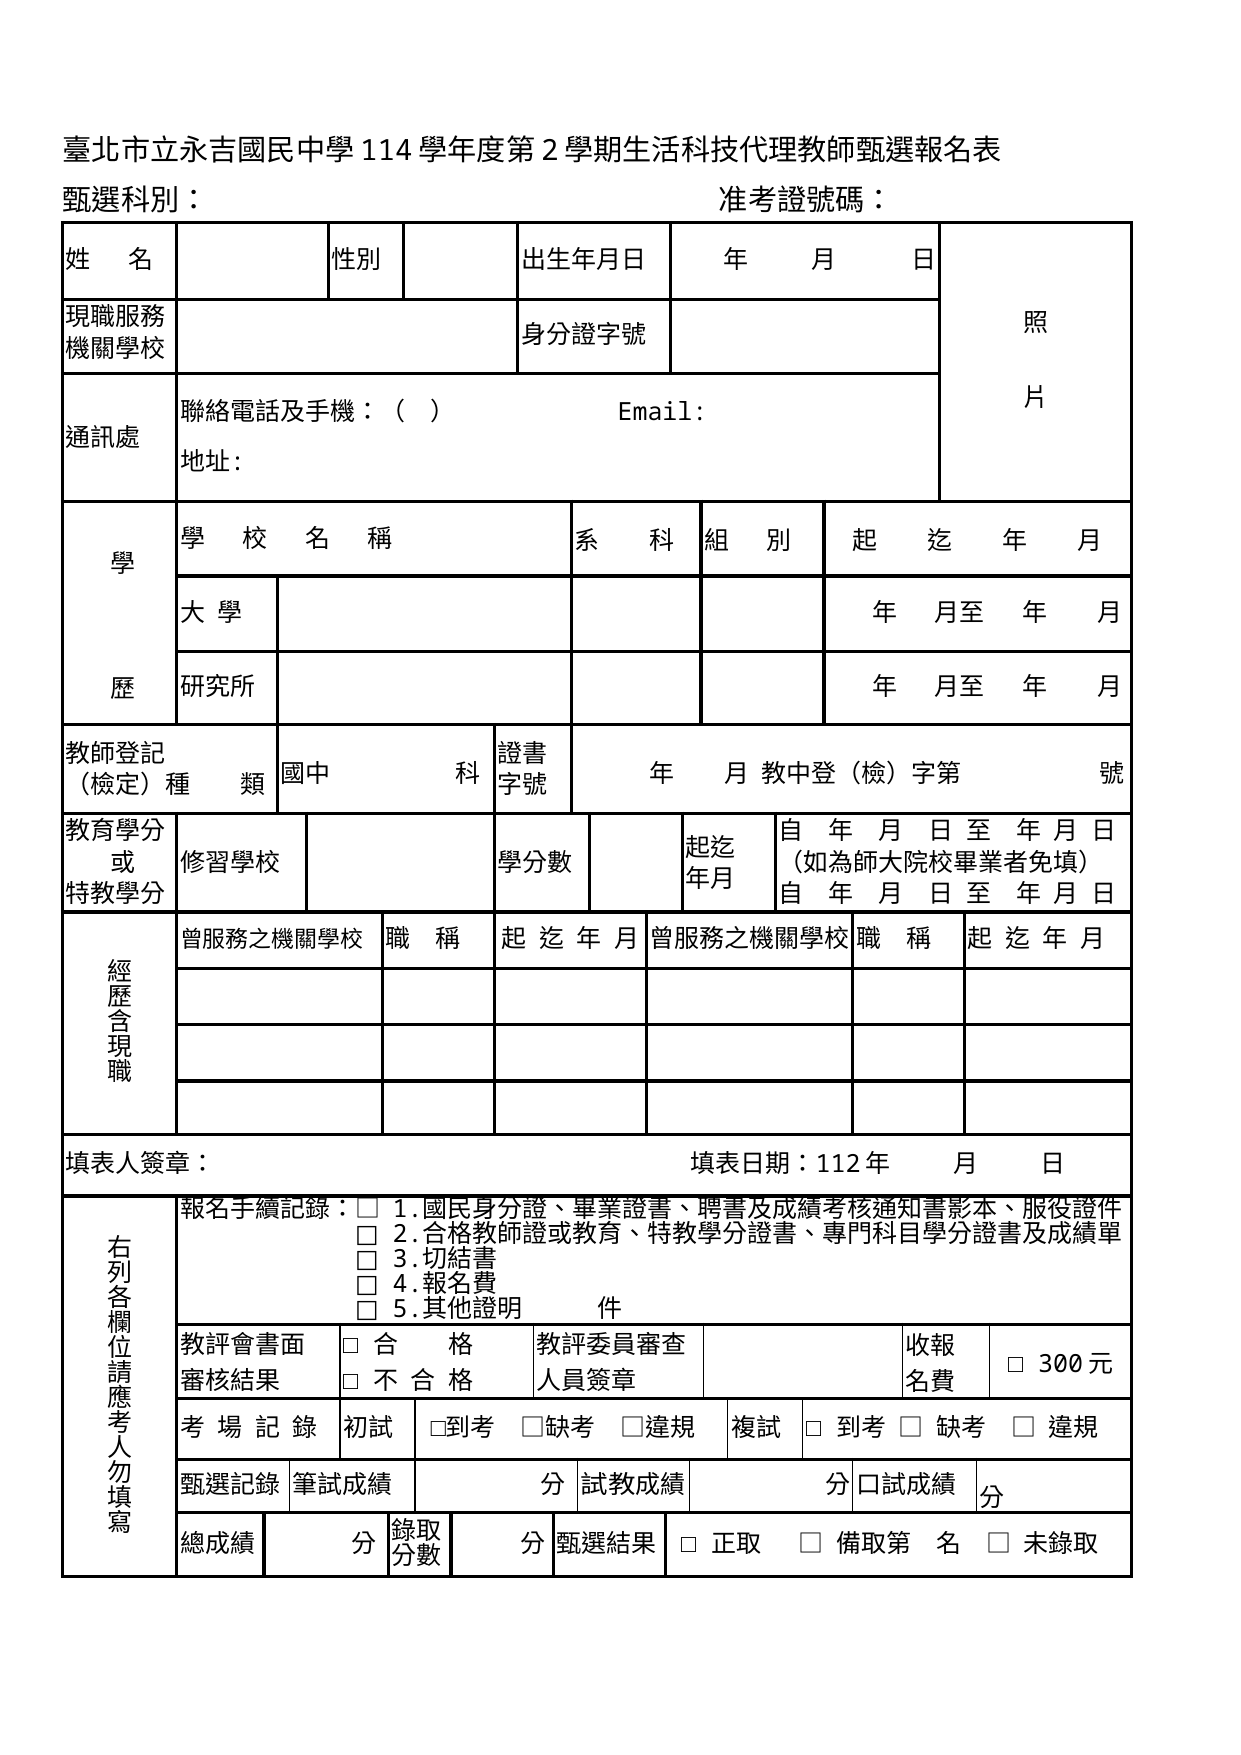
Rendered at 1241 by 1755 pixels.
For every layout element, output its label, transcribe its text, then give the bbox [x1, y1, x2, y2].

table_cell 分 [416, 1461, 577, 1511]
table_cell 身分證字號 [519, 301, 669, 372]
table_cell 自 年 月 日 至 年 月 日 （如為師大院校畢業者免填） 自 年 月 日 至 年 月 日 [777, 815, 1130, 910]
table_cell 考 場 記 錄 [178, 1400, 339, 1458]
table_header [178, 224, 327, 298]
table_cell [703, 578, 822, 650]
table_cell [966, 970, 1130, 1023]
table_cell [178, 1083, 381, 1133]
table_cell 初試 [341, 1400, 414, 1458]
table_cell [854, 970, 963, 1023]
table_cell 國中 科 [279, 726, 493, 812]
table_header 年 月 日 [672, 224, 938, 298]
table_cell 職 稱 [854, 914, 963, 967]
table_cell [573, 653, 699, 723]
table_cell 分 [977, 1461, 1130, 1511]
table_cell [648, 1026, 851, 1079]
table_cell 起 迄 年 月 [966, 914, 1130, 967]
table_cell 教評委員審查 人員簽章 [534, 1326, 703, 1397]
table_header 照 片 [941, 224, 1130, 499]
table_cell 起 迄 年 月 [496, 914, 645, 967]
table_cell 大 學 [178, 578, 276, 650]
table_cell [496, 1083, 645, 1133]
table_cell 教評會書面 審核結果 複審 結果 □ 准 □ 不准 編號 造冊 [178, 1326, 339, 1397]
table_cell [854, 1083, 963, 1133]
table_cell [648, 1083, 851, 1133]
table_cell 甄選結果 [555, 1514, 664, 1575]
table_cell [704, 1326, 902, 1397]
table_cell 分 [453, 1514, 552, 1575]
table_cell 現職服務 機關學校 [64, 301, 175, 372]
table_cell □ 正取 □ 備取第 名 □ 未錄取 [667, 1514, 1130, 1575]
table_cell [178, 301, 516, 372]
table_cell [178, 970, 381, 1023]
table_cell 研究所 [178, 653, 276, 723]
table_cell [384, 970, 493, 1023]
table_cell 總成績 [178, 1514, 262, 1575]
table_cell 教師登記 （檢定）種 類 [64, 726, 276, 812]
text 臺北市立永吉國民中學114學年度第2學期生活科技代理教師甄選報名表 [62, 127, 1178, 169]
table_cell 學分數 [496, 815, 588, 910]
table_cell [966, 1026, 1130, 1079]
table_cell □ 300元 [990, 1326, 1130, 1397]
table_cell 報名手續記錄：□ 1.國民身分證、畢業證書、聘書及成績考核通知書影本、服役證件 2.合格教師證或教育、特教學分證書、專門科目學分證書及成績單 3.切結書 4.報名費 5.其他證明 件 [178, 1198, 1130, 1322]
table_cell 起迄 年月 [684, 815, 774, 910]
table_cell 試教成績 [578, 1461, 689, 1511]
table_cell 證書 字號 [496, 726, 570, 812]
table_cell □ 合 格 □ 不 合 格 [341, 1326, 533, 1397]
table_cell 錄取 分數 [390, 1514, 449, 1575]
table_cell 甄選記錄 [178, 1461, 289, 1511]
table_cell 填表人簽章： 填表日期：112年 月 日 [64, 1136, 1130, 1194]
table_cell 教育學分 或 特教學分 [64, 815, 175, 910]
table_cell 右 列 各 欄 位 請 應 考 人 勿 填 寫 [64, 1198, 175, 1575]
table_cell 收報 名費 [903, 1326, 989, 1397]
table_cell 通訊處 [64, 375, 175, 499]
table_cell 口試成績 [853, 1461, 976, 1511]
table_cell 聯絡電話及手機：（ ） Email: 地址: [178, 375, 938, 499]
table_cell 年 月 教中登（檢）字第 號 [573, 726, 1130, 812]
table_cell [703, 653, 822, 723]
table_cell 系 科 [573, 503, 699, 574]
text 甄選科別： 准考證號碼： [62, 169, 1178, 221]
table_cell □到考 □缺考 □違規 [416, 1400, 727, 1458]
table_cell 組 別 [703, 503, 822, 574]
table_cell [496, 970, 645, 1023]
table_cell 起 迄 年 月 [826, 503, 1130, 574]
table_cell 學 校 名 稱 [178, 503, 570, 574]
table_cell [384, 1026, 493, 1079]
table_cell [279, 653, 570, 723]
table_cell [496, 1026, 645, 1079]
table_cell 複試 [728, 1400, 802, 1458]
table_cell [178, 1026, 381, 1079]
table_cell 年 月至 年 月 [826, 653, 1130, 723]
table_cell 年 月至 年 月 [826, 578, 1130, 650]
table_cell 分 [266, 1514, 387, 1575]
table_cell [591, 815, 681, 910]
table_cell 分 [690, 1461, 852, 1511]
table_cell [854, 1026, 963, 1079]
table_cell 經 歷 含 現 職 [64, 914, 175, 1133]
table_cell 曾服務之機關學校 [178, 914, 381, 967]
table_header 性別 [330, 224, 402, 298]
table_header 出生年月日 [519, 224, 669, 298]
table_cell 職 稱 [384, 914, 493, 967]
table_cell [966, 1083, 1130, 1133]
table_cell [648, 970, 851, 1023]
table_header [405, 224, 516, 298]
table_cell 修習學校 [178, 815, 305, 910]
table_cell [672, 301, 938, 372]
table_cell 學 歷 [64, 503, 175, 723]
table_cell 筆試成績 [290, 1461, 414, 1511]
table_header 姓 名 [64, 224, 175, 298]
table_cell [279, 578, 570, 650]
table_cell [308, 815, 493, 910]
table_cell [384, 1083, 493, 1133]
table_cell [573, 578, 699, 650]
table_cell 曾服務之機關學校 [648, 914, 851, 967]
table_cell □ 到考 □ 缺考 □ 違規 [803, 1400, 1130, 1458]
